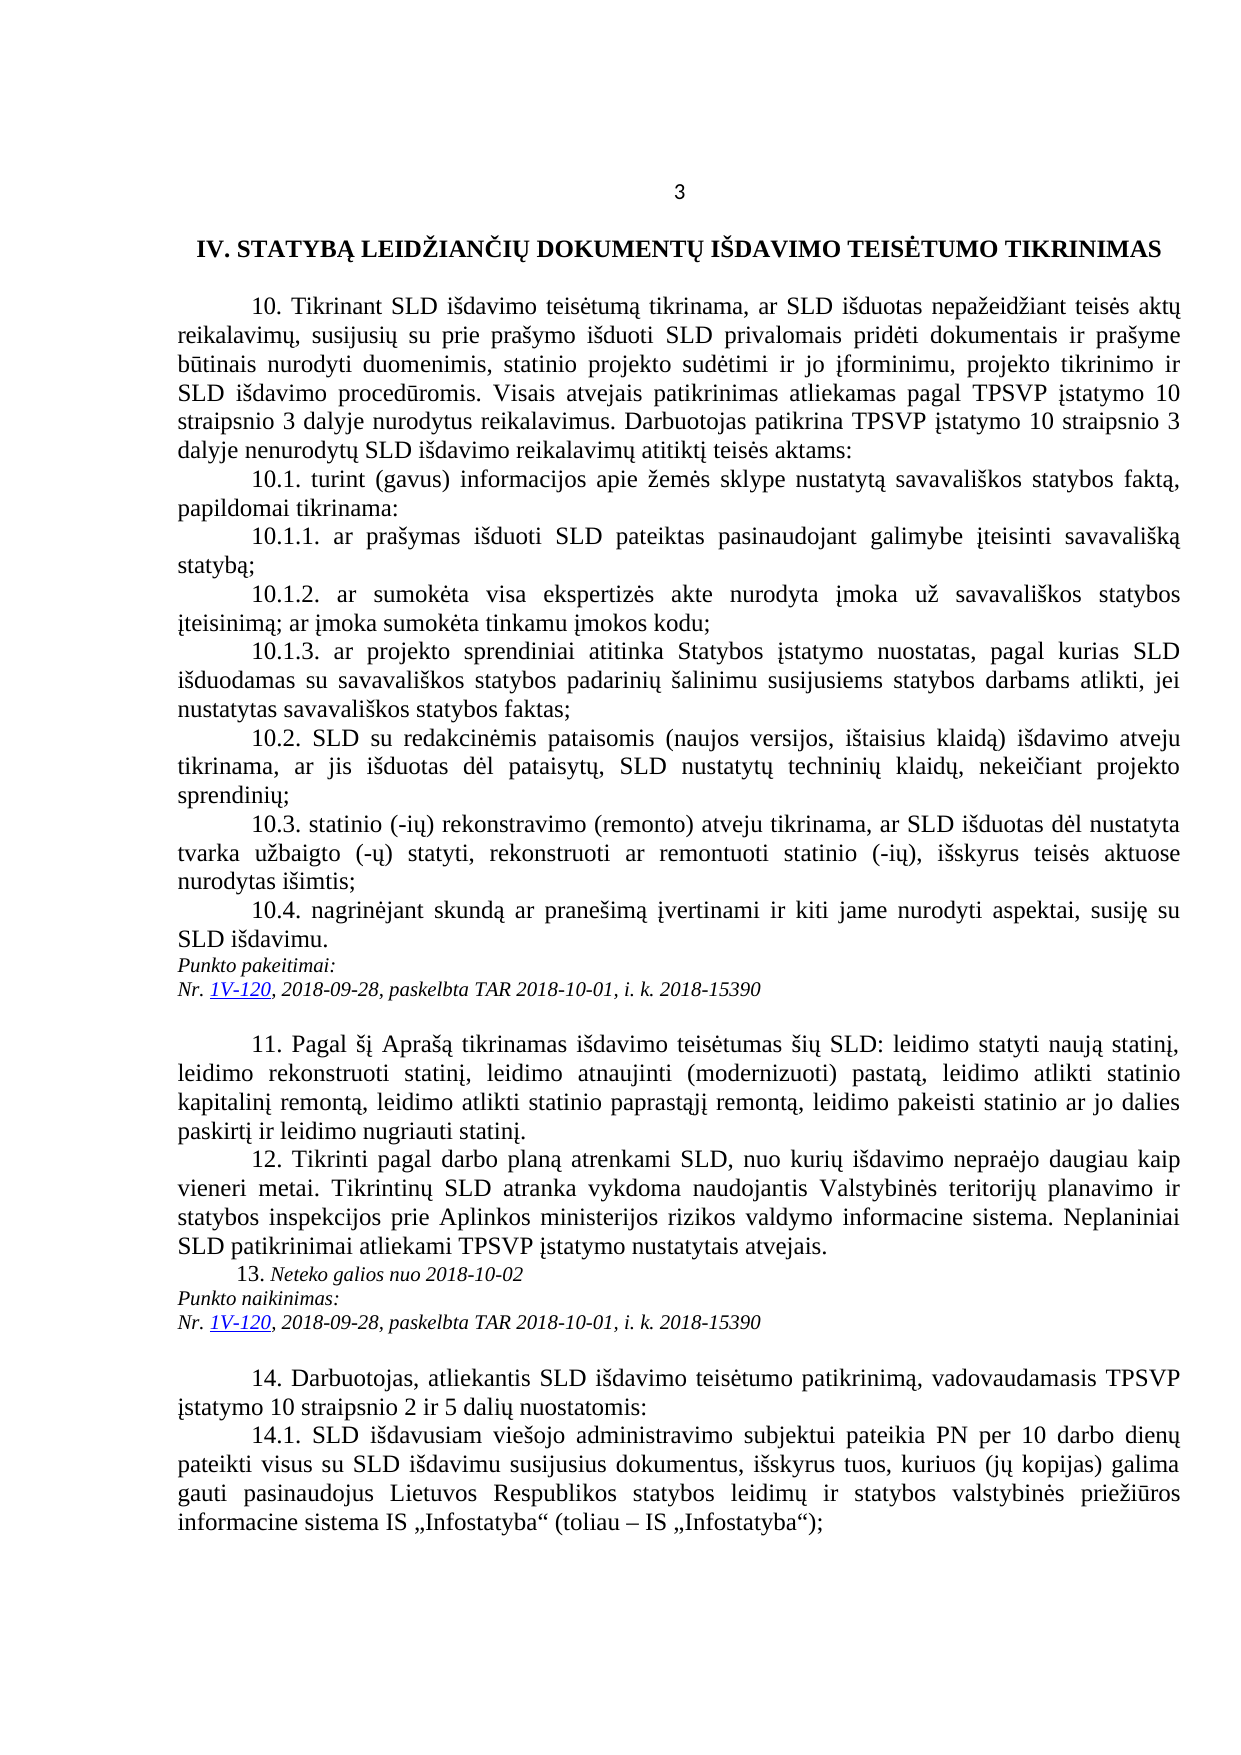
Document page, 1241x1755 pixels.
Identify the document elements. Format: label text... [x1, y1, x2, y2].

text Punkto naikinimas: [177, 1286, 1181, 1310]
text 14.1. SLD išdavusiam viešojo administravimo subjektui pateikia PN per 10 darbo dienų pateikti visus su SLD išdavimu susijusius dokumentus, išskyrus tuos, kuriuos (jų kopijas) galima gauti pasinaudojus Lietuvos Respublikos statybos leidimų ir statybos valstybinės priežiūros informacine sistema IS „Infostatyba“ (toliau – IS „Infostatyba“); [177, 1420, 1181, 1535]
text 14. Darbuotojas, atliekantis SLD išdavimo teisėtumo patikrinimą, vadovaudamasis TPSVP įstatymo 10 straipsnio 2 ir 5 dalių nuostatomis: [177, 1363, 1181, 1420]
text 13. Neteko galios nuo 2018-10-02 [177, 1259, 1181, 1286]
text 10. Tikrinant SLD išdavimo teisėtumą tikrinama, ar SLD išduotas nepažeidžiant teisės aktų reikalavimų, susijusių su prie prašymo išduoti SLD privalomais pridėti dokumentais ir prašyme būtinais nurodyti duomenimis, statinio projekto sudėtimi ir jo įforminimu, projekto tikrinimo ir SLD išdavimo procedūromis. Visais atvejais patikrinimas atliekamas pagal TPSVP įstatymo 10 straipsnio 3 dalyje nurodytus reikalavimus. Darbuotojas patikrina TPSVP įstatymo 10 straipsnio 3 dalyje nenurodytų SLD išdavimo reikalavimų atitiktį teisės aktams: [177, 291, 1181, 464]
text 10.1.3. ar projekto sprendiniai atitinka Statybos įstatymo nuostatas, pagal kurias SLD išduodamas su savavališkos statybos padarinių šalinimu susijusiems statybos darbams atlikti, jei nustatytas savavališkos statybos faktas; [177, 636, 1181, 723]
text 10.1.2. ar sumokėta visa ekspertizės akte nurodyta įmoka už savavališkos statybos įteisinimą; ar įmoka sumokėta tinkamu įmokos kodu; [177, 579, 1181, 636]
text 10.3. statinio (-ių) rekonstravimo (remonto) atveju tikrinama, ar SLD išduotas dėl nustatyta tvarka užbaigto (-ų) statyti, rekonstruoti ar remontuoti statinio (-ių), išskyrus teisės aktuose nurodytas išimtis; [177, 809, 1181, 895]
text 10.4. nagrinėjant skundą ar pranešimą įvertinami ir kiti jame nurodyti aspektai, susiję su SLD išdavimu. [177, 895, 1181, 953]
text 10.1.1. ar prašymas išduoti SLD pateiktas pasinaudojant galimybe įteisinti savavališką statybą; [177, 521, 1181, 579]
text 11. Pagal šį Aprašą tikrinamas išdavimo teisėtumas šių SLD: leidimo statyti naują statinį, leidimo rekonstruoti statinį, leidimo atnaujinti (modernizuoti) pastatą, leidimo atlikti statinio kapitalinį remontą, leidimo atlikti statinio paprastąjį remontą, leidimo pakeisti statinio ar jo dalies paskirtį ir leidimo nugriauti statinį. [177, 1029, 1181, 1144]
text Nr. 1V-120, 2018-09-28, paskelbta TAR 2018-10-01, i. k. 2018-15390 [177, 977, 1181, 1001]
text 10.2. SLD su redakcinėmis pataisomis (naujos versijos, ištaisius klaidą) išdavimo atveju tikrinama, ar jis išduotas dėl pataisytų, SLD nustatytų techninių klaidų, nekeičiant projekto sprendinių; [177, 723, 1181, 809]
text IV. STATYBĄ LEIDŽIANČIŲ DOKUMENTŲ IŠDAVIMO TEISĖTUMO TIKRINIMAS [177, 234, 1181, 263]
text Nr. 1V-120, 2018-09-28, paskelbta TAR 2018-10-01, i. k. 2018-15390 [177, 1310, 1181, 1334]
text 12. Tikrinti pagal darbo planą atrenkami SLD, nuo kurių išdavimo nepraėjo daugiau kaip vieneri metai. Tikrintinų SLD atranka vykdoma naudojantis Valstybinės teritorijų planavimo ir statybos inspekcijos prie Aplinkos ministerijos rizikos valdymo informacine sistema. Neplaniniai SLD patikrinimai atliekami TPSVP įstatymo nustatytais atvejais. [177, 1144, 1181, 1259]
text Punkto pakeitimai: [177, 953, 1181, 977]
text 10.1. turint (gavus) informacijos apie žemės sklype nustatytą savavališkos statybos faktą, papildomai tikrinama: [177, 464, 1181, 521]
